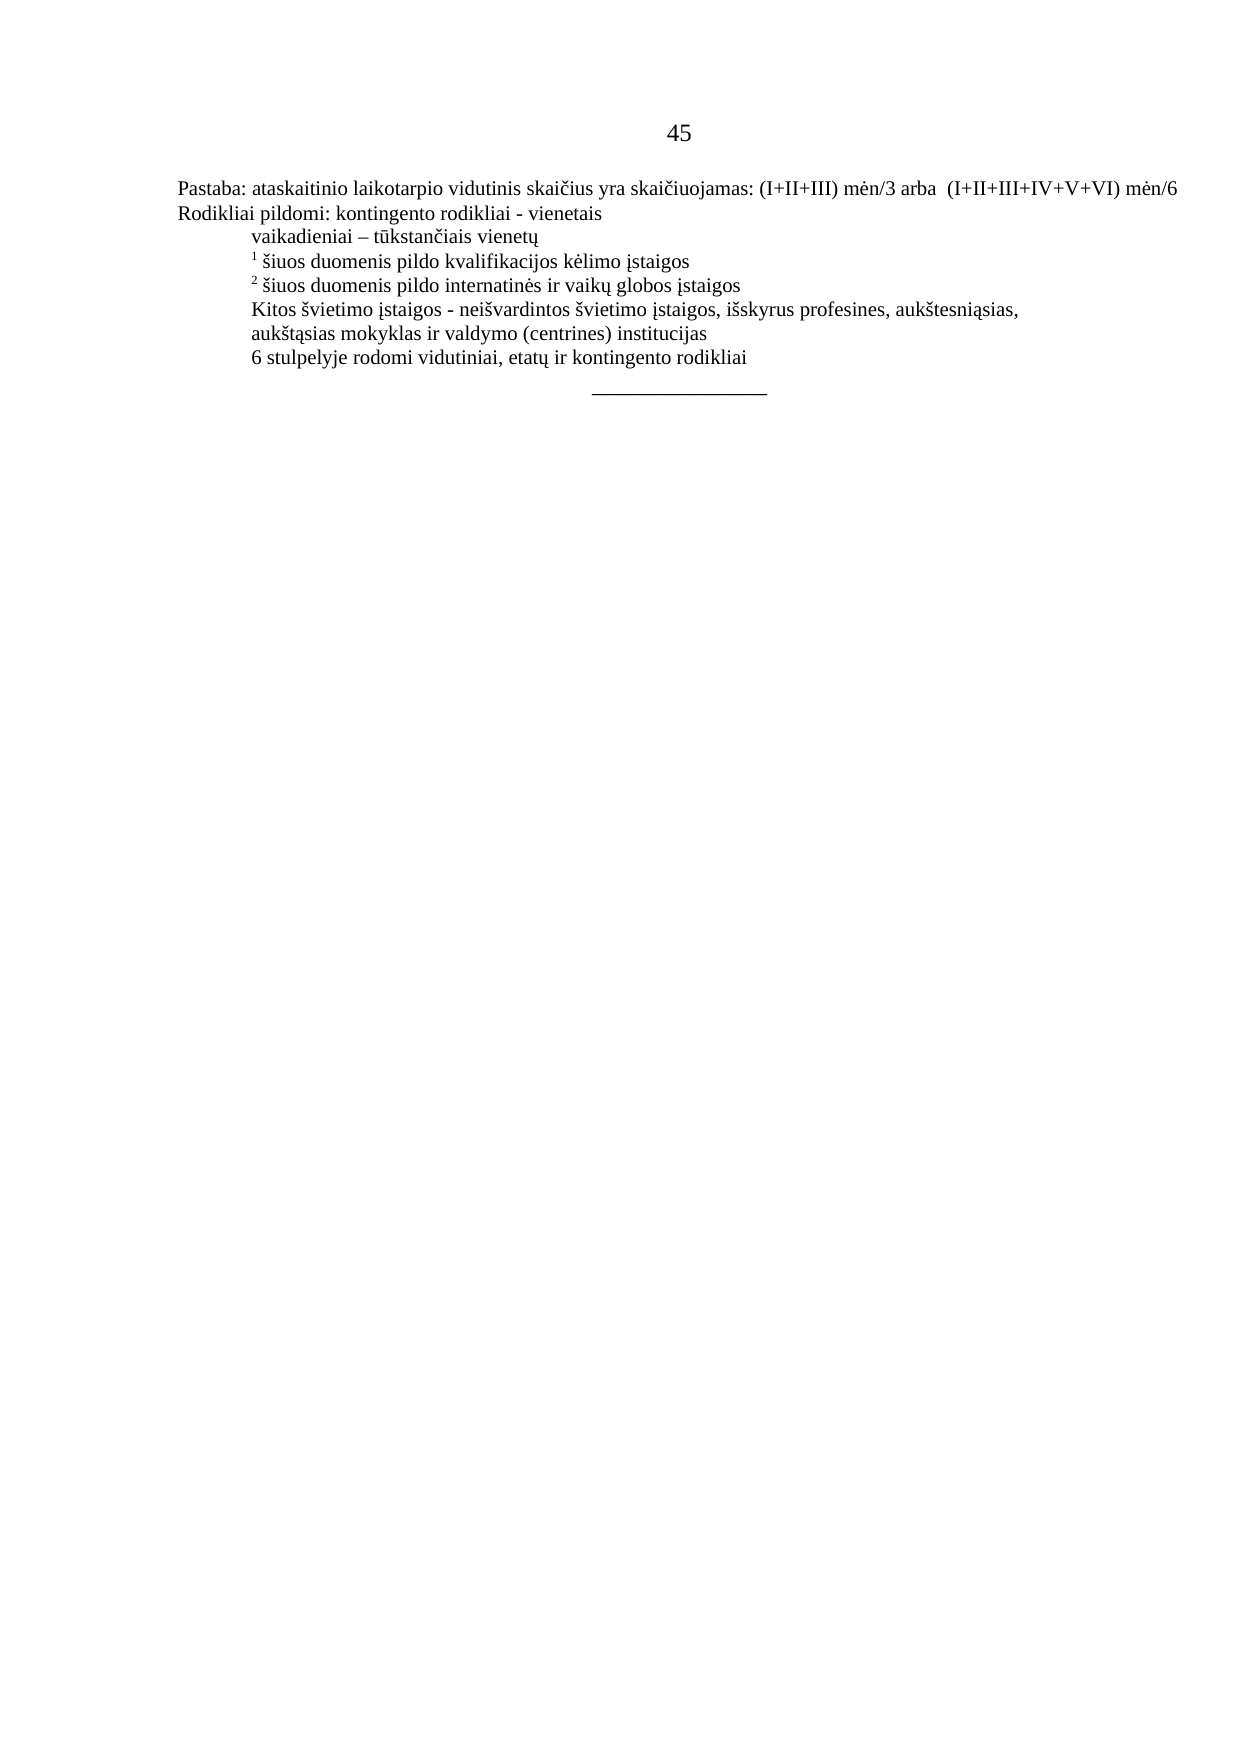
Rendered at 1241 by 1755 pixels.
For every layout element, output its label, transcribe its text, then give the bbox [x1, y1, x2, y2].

text vaikadieniai – tūkstančiais vienetų [177, 224, 1181, 248]
text Pastaba: ataskaitinio laikotarpio vidutinis skaičius yra skaičiuojamas: (I+II+III) mėn/3 arba (I+II+III+IV+V+VI) mėn/6 [177, 176, 1181, 200]
text aukštąsias mokyklas ir valdymo (centrines) institucijas [177, 321, 1181, 345]
text ______________ [177, 369, 1181, 398]
text 6 stulpelyje rodomi vidutiniai, etatų ir kontingento rodikliai [177, 345, 1181, 369]
text Rodikliai pildomi: kontingento rodikliai - vienetais [177, 200, 1181, 224]
text 2 šiuos duomenis pildo internatinės ir vaikų globos įstaigos [177, 273, 1181, 297]
text 1 šiuos duomenis pildo kvalifikacijos kėlimo įstaigos [177, 248, 1181, 273]
text Kitos švietimo įstaigos - neišvardintos švietimo įstaigos, išskyrus profesines, aukštesniąsias, [177, 297, 1181, 321]
